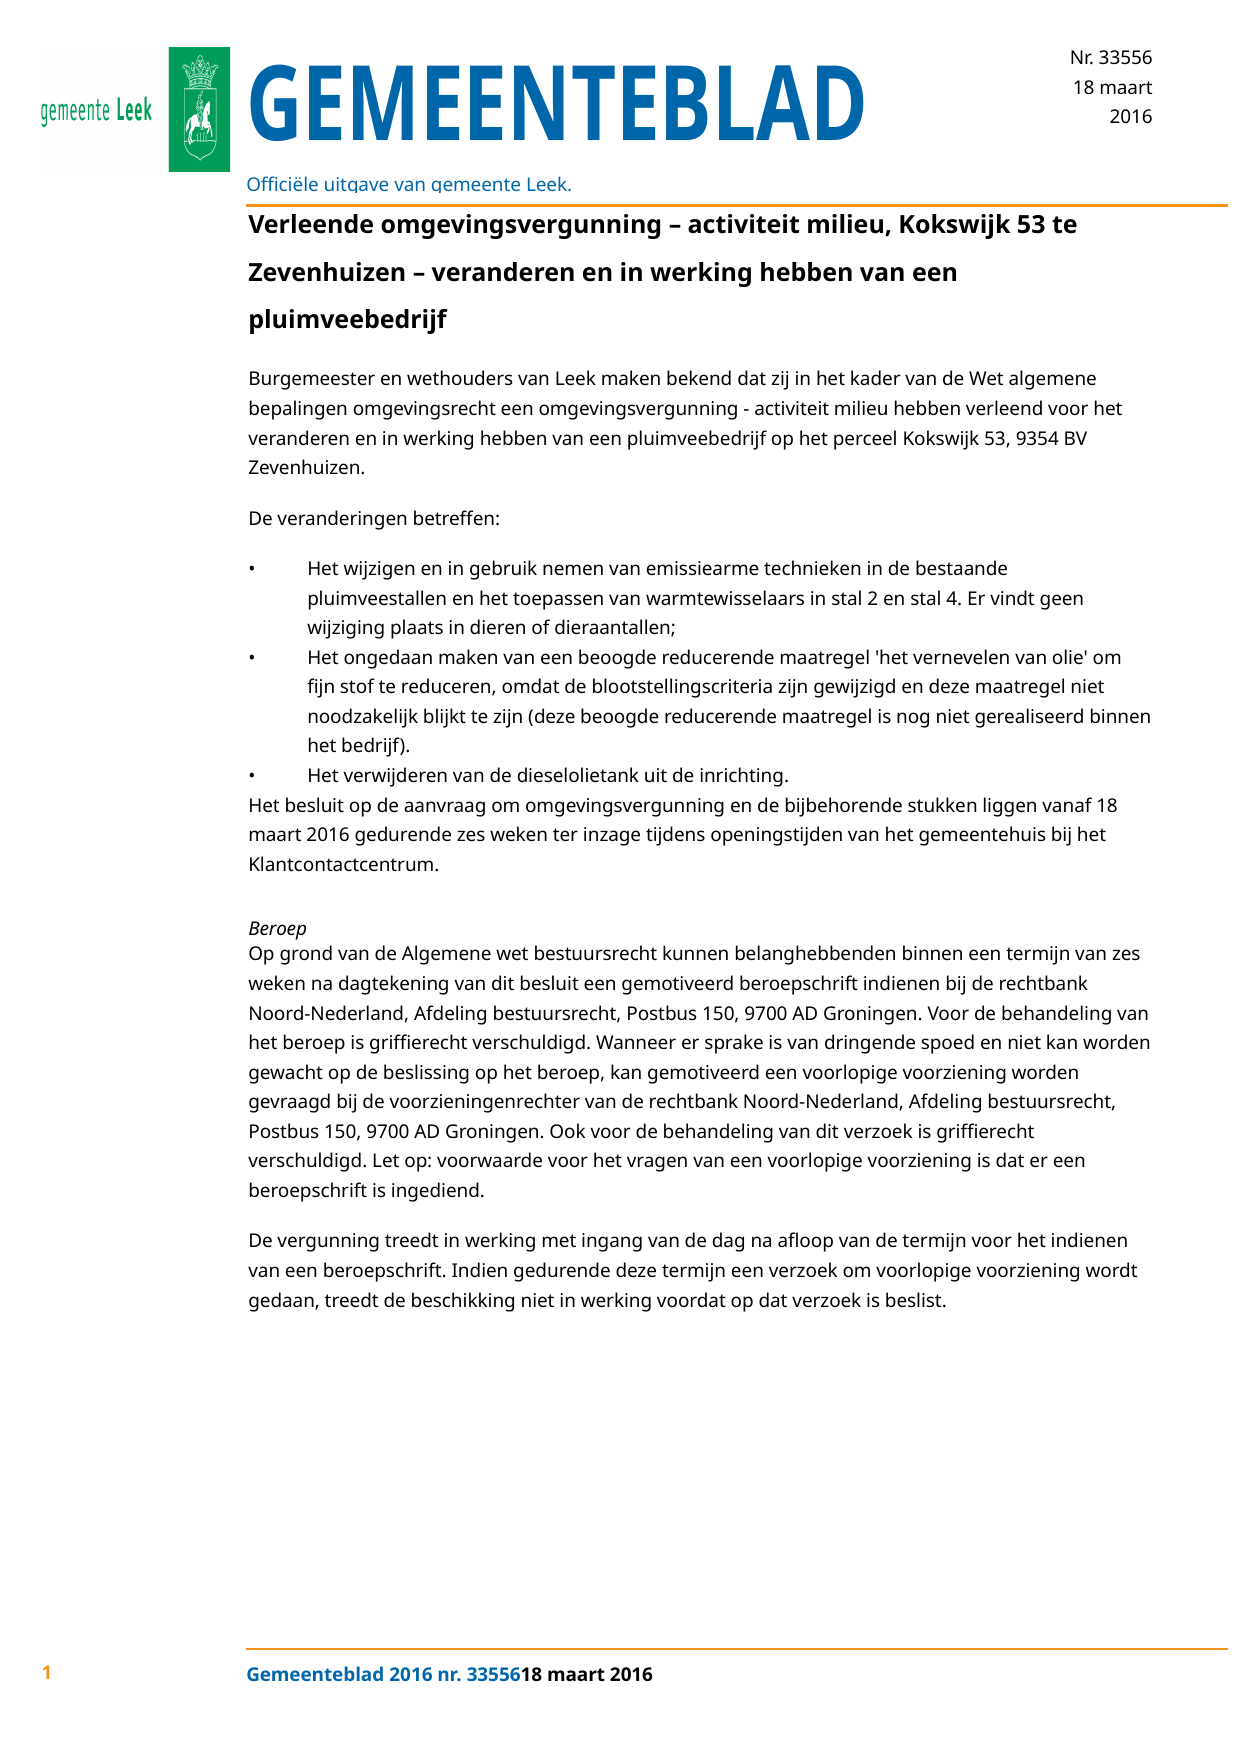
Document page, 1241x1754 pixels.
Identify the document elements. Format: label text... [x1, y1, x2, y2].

picture [41, 47, 231, 172]
text Het besluit op de aanvraag om omgevingsvergunning en de bijbehorende stukken liggen vanaf 18 maart 2016 gedurende zes weken ter inzage tijdens openingstijden van het gemeentehuis bij het Klantcontactcentrum. [248, 792, 1152, 877]
text De veranderingen betreffen: [248, 505, 1152, 530]
list Het ongedaan maken van een beoogde reducerende maatregel 'het vernevelen van olie' om fijn stof te reduceren, omdat de blootstellingscriteria zijn gewijzigd en deze maatregel niet noodzakelijk blijkt te zijn (deze beoogde reducerende maatregel is nog niet gerealiseerd binnen het bedrijf). [248, 644, 1152, 758]
text Op grond van de Algemene wet bestuursrecht kunnen belanghebbenden binnen een termijn van zes weken na dagtekening van dit besluit een gemotiveerd beroepschrift indienen bij de rechtbank Noord-Nederland, Afdeling bestuursrecht, Postbus 150, 9700 AD Groningen. Voor de behandeling van het beroep is griffierecht verschuldigd. Wanneer er sprake is van dringende spoed en niet kan worden gewacht op de beslissing op het beroep, kan gemotiveerd een voorlopige voorziening worden gevraagd bij de voorzieningenrechter van de rechtbank Noord-Nederland, Afdeling bestuursrecht, Postbus 150, 9700 AD Groningen. Ook voor de behandeling van dit verzoek is griffierecht verschuldigd. Let op: voorwaarde voor het vragen van een voorlopige voorziening is dat er een beroepschrift is ingediend. [248, 941, 1152, 1203]
text De vergunning treedt in werking met ingang van de dag na afloop van de termijn voor het indienen van een beroepschrift. Indien gedurende deze termijn een verzoek om voorlopige voorziening wordt gedaan, treedt de beschikking niet in werking voordat op dat verzoek is beslist. [248, 1228, 1152, 1313]
list Het wijzigen en in gebruik nemen van emissiearme technieken in de bestaande pluimveestallen en het toepassen van warmtewisselaars in stal 2 en stal 4. Er vindt geen wijziging plaats in dieren of dieraantallen; [248, 555, 1152, 640]
text Verleende omgevingsvergunning – activiteit milieu, Kokswijk 53 te Zevenhuizen – veranderen en in werking hebben van een pluimveebedrijf [248, 207, 1152, 336]
text Burgemeester en wethouders van Leek maken bekend dat zij in het kader van de Wet algemene bepalingen omgevingsrecht een omgevingsvergunning - activiteit milieu hebben verleend voor het veranderen en in werking hebben van een pluimveebedrijf op het perceel Kokswijk 53, 9354 BV Zevenhuizen. [248, 366, 1152, 480]
list Het verwijderen van de dieselolietank uit de inrichting. [248, 762, 1152, 788]
text Beroep [248, 915, 1152, 941]
